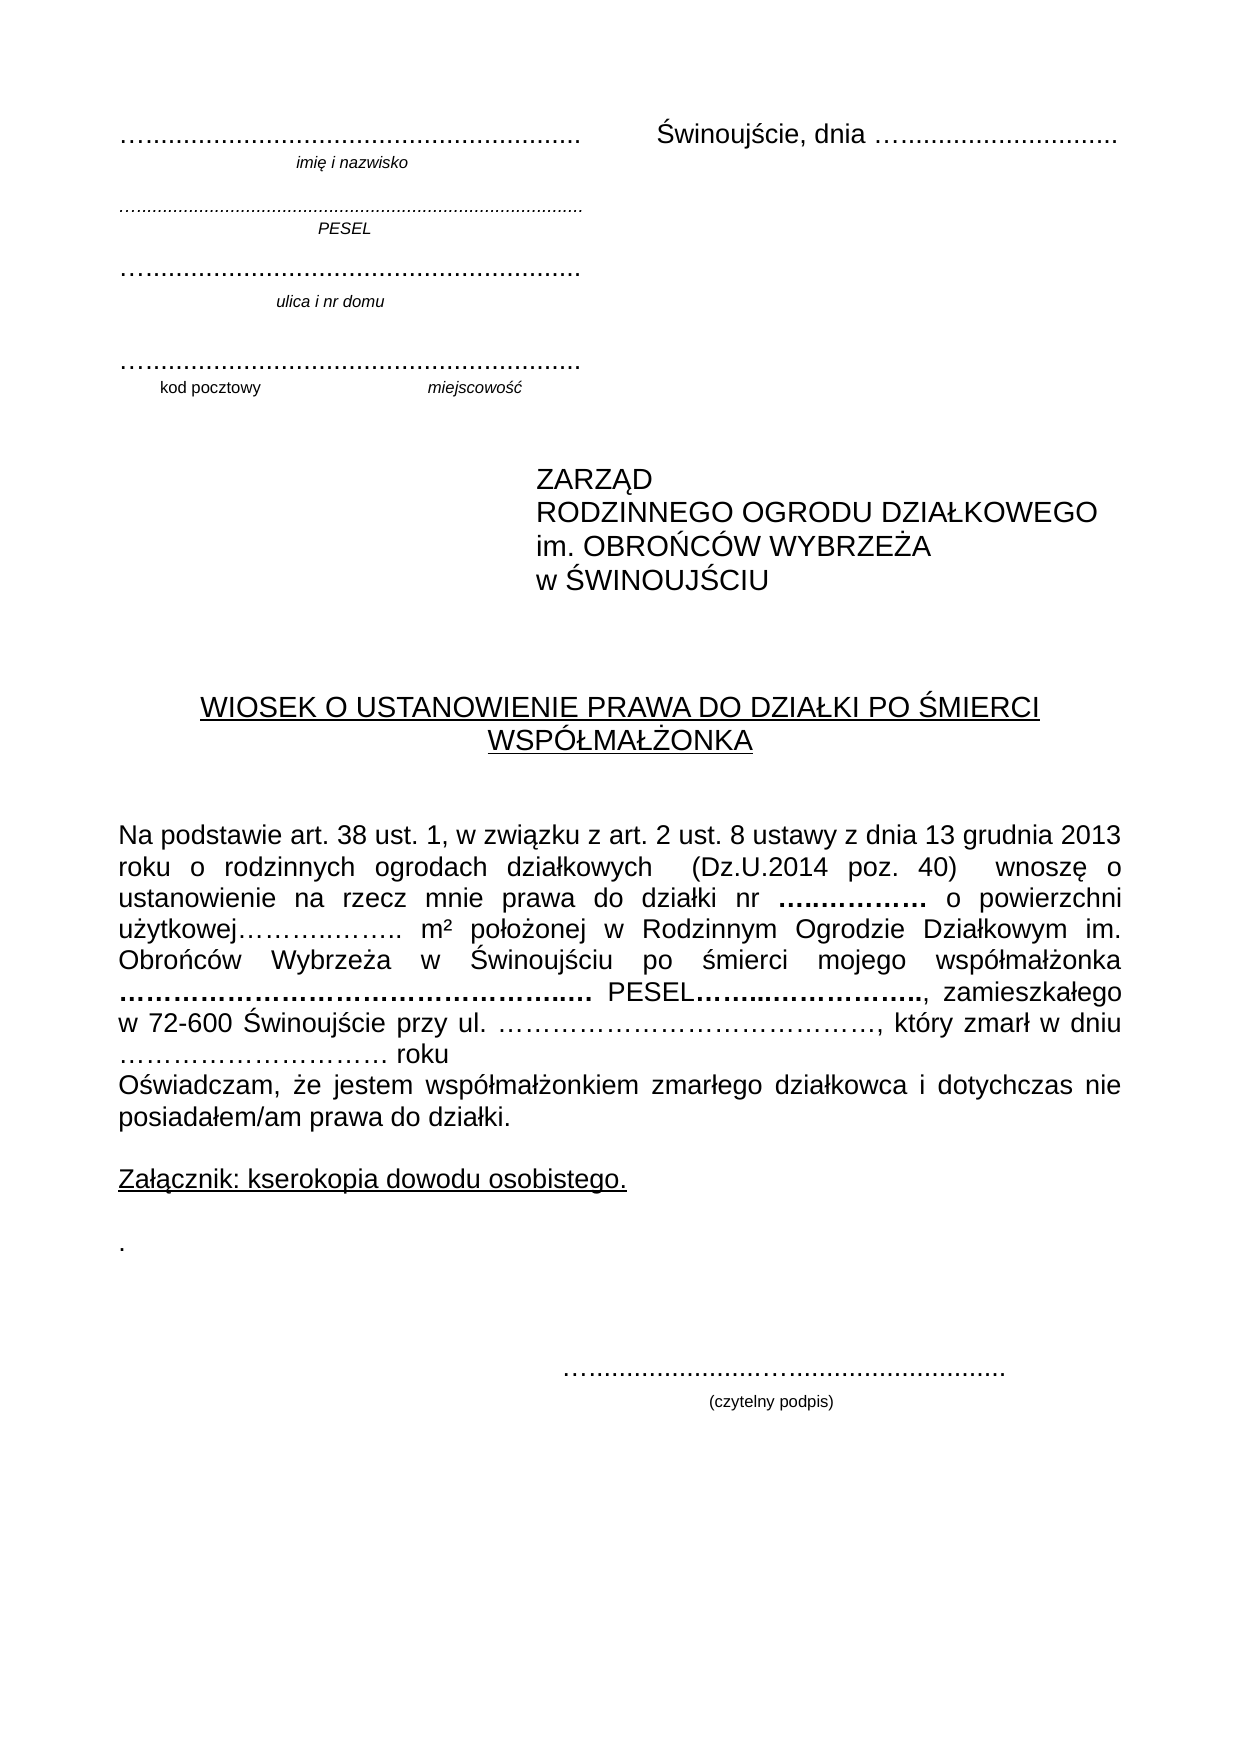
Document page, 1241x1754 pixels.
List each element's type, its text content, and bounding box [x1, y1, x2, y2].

text ….......................................................... [118, 344, 1122, 376]
text ulica i nr domu [118, 282, 1122, 313]
text w ŚWINOUJŚCIU [118, 562, 1122, 596]
text imię i nazwisko [118, 149, 1122, 173]
text …...................................................................................... [118, 195, 1122, 216]
text RODZINNEGO OGRODU DZIAŁKOWEGO [487, 495, 1122, 529]
text (czytelny podpis) [118, 1382, 1122, 1413]
text ….......................................................... Świnoujście, dnia …............................. [118, 118, 1122, 149]
text . [118, 1226, 1122, 1257]
text WIOSEK O USTANOWIENIE PRAWA DO DZIAŁKI PO ŚMIERCI WSPÓŁMAŁŻONKA [118, 690, 1122, 757]
text im. OBROŃCÓW WYBRZEŻA [118, 529, 1122, 562]
text kod pocztowy miejscowość [118, 376, 1122, 397]
text ….......................................................... [118, 251, 1122, 282]
text Załącznik: kserokopia dowodu osobistego. [118, 1163, 1122, 1194]
text Oświadczam, że jestem współmałżonkiem zmarłego działkowca i dotychczas nie posiadałem/am prawa do działki. [118, 1069, 1122, 1132]
text ZARZĄD [118, 462, 1122, 495]
text PESEL [118, 216, 1122, 238]
text Na podstawie art. 38 ust. 1, w związku z art. 2 ust. 8 ustawy z dnia 13 grudnia 2013 roku o rodzinnych ogrodach działkowych (Dz.U.2014 poz. 40) wnoszę o ustanowienie na rzecz mnie prawa do działki nr …..………… o powierzchni użytkowej………..…….. m² położonej w Rodzinnym Ogrodzie Działkowym im. Obrońców Wybrzeża w Świnoujściu po śmierci mojego współmałżonka …………………………………………..… PESEL……...…………….., zamieszkałego w 72-600 Świnoujście przy ul. ……………………………………, który zmarł w dniu ………………………… roku [118, 819, 1122, 1069]
text ….......................…............................. [118, 1351, 1122, 1382]
